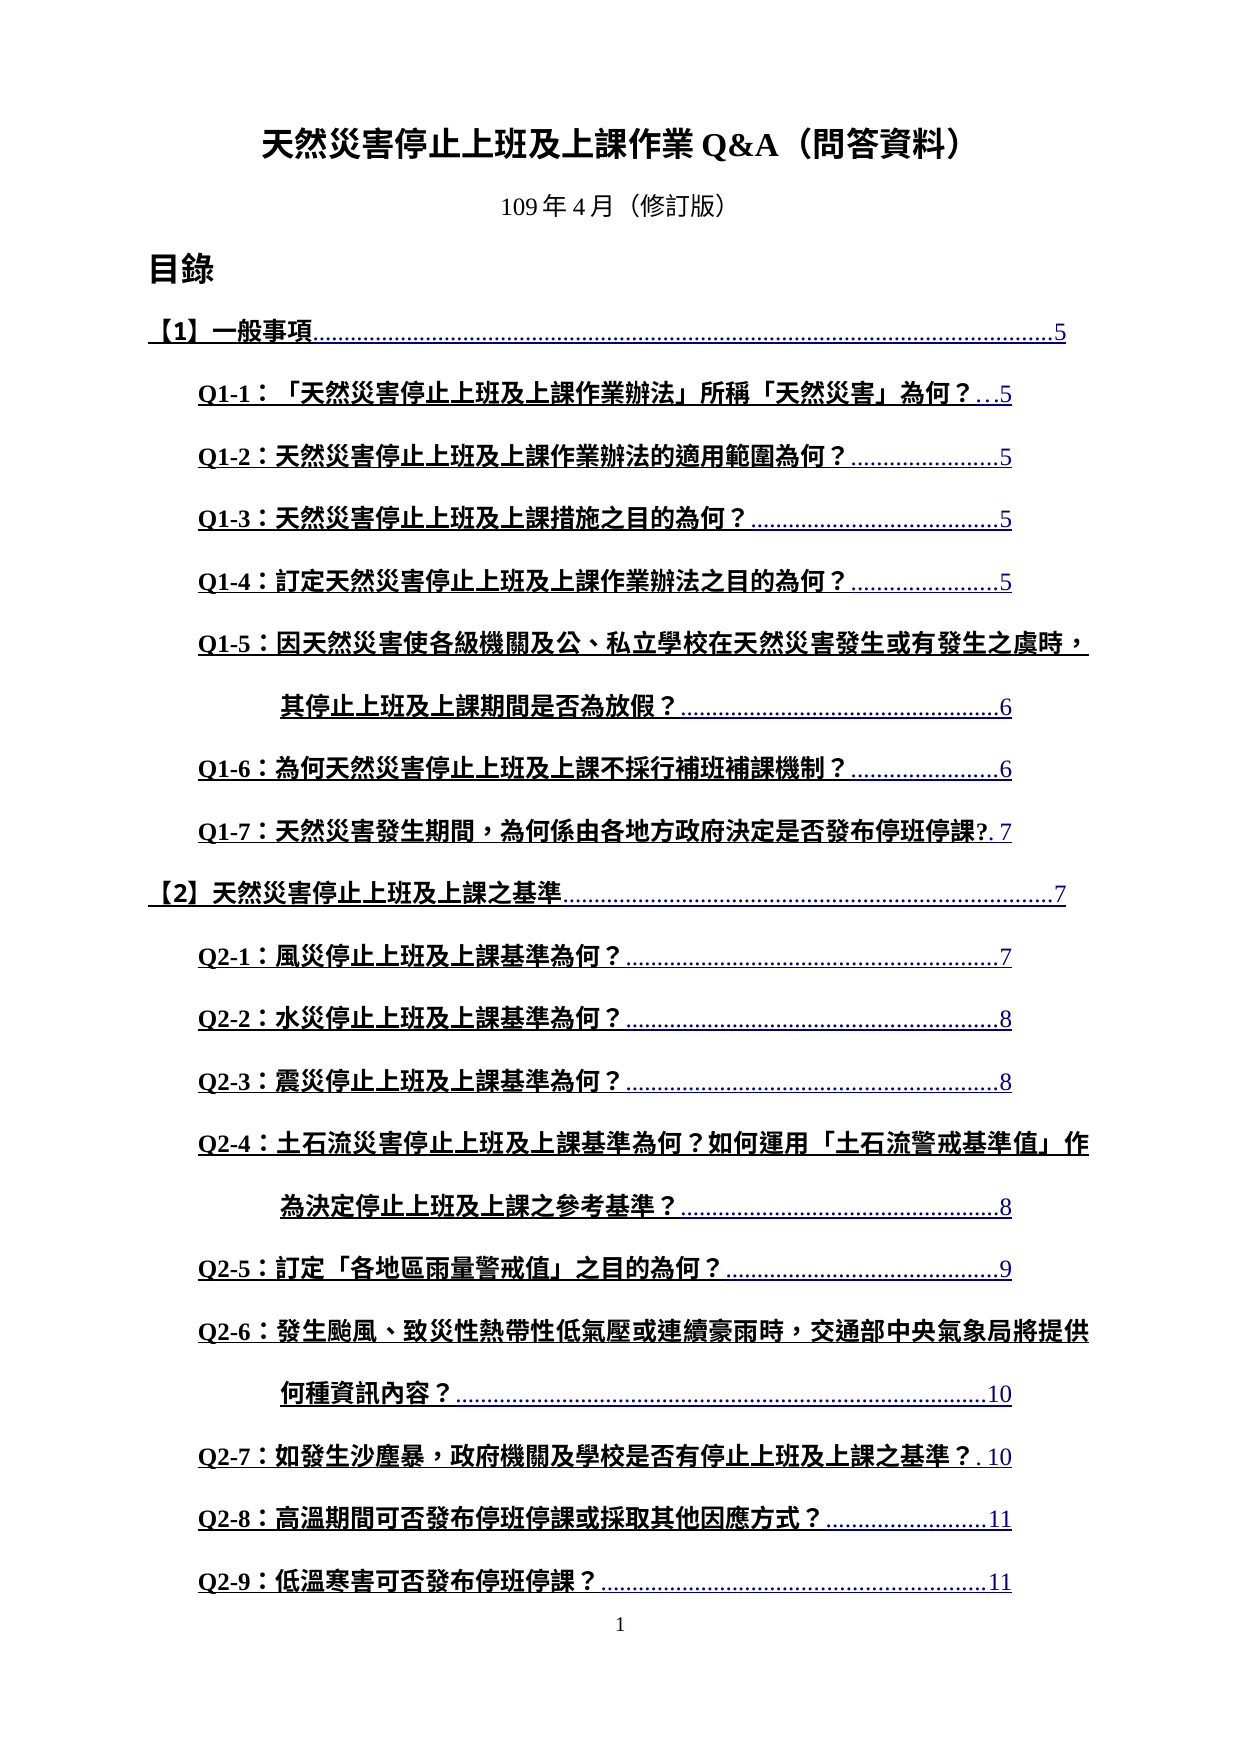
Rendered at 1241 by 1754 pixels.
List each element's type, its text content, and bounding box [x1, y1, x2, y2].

text Q1-6：為何天然災害停止上班及上課不採行補班補課機制？ 6 [198, 725, 1092, 788]
text Q2-2：水災停止上班及上課基準為何？ 8 [198, 975, 1092, 1038]
text Q2-4：土石流災害停止上班及上課基準為何？如何運用「土石流警戒基準值」作為決定停止上班及上課之參考基準？ 8 [198, 1100, 1092, 1225]
text Q1-7：天然災害發生期間，為何係由各地方政府決定是否發布停班停課? 7 [198, 788, 1092, 850]
text Q2-8：高溫期間可否發布停班停課或採取其他因應方式？ 11 [198, 1475, 1092, 1538]
text Q2-6：發生颱風、致災性熱帶性低氣壓或連續豪雨時，交通部中央氣象局將提供何種資訊內容？ 10 [198, 1288, 1092, 1413]
text 【2】天然災害停止上班及上課之基準 7 [148, 850, 1067, 913]
text Q1-2：天然災害停止上班及上課作業辦法的適用範圍為何？ 5 [198, 413, 1092, 475]
text Q1-3：天然災害停止上班及上課措施之目的為何？ 5 [198, 475, 1092, 538]
text Q1-4：訂定天然災害停止上班及上課作業辦法之目的為何？ 5 [198, 538, 1092, 600]
text Q2-9：低溫寒害可否發布停班停課？ 11 [198, 1538, 1092, 1600]
text 109年4月（修訂版） [148, 163, 1092, 225]
text Q2-7：如發生沙塵暴，政府機關及學校是否有停止上班及上課之基準？ 10 [198, 1413, 1092, 1475]
text 天然災害停止上班及上課作業Q&A（問答資料） [148, 100, 1092, 163]
text Q1-1：「天然災害停止上班及上課作業辦法」所稱「天然災害」為何？ 5 [198, 350, 1092, 413]
text Q1-5：因天然災害使各級機關及公、私立學校在天然災害發生或有發生之虞時，其停止上班及上課期間是否為放假？ 6 [198, 600, 1092, 725]
text Q2-1：風災停止上班及上課基準為何？ 7 [198, 913, 1092, 975]
text 【1】一般事項 5 [148, 288, 1067, 350]
text 目錄 [148, 225, 1092, 288]
text Q2-5：訂定「各地區雨量警戒值」之目的為何？ 9 [198, 1225, 1092, 1288]
text Q2-3：震災停止上班及上課基準為何？ 8 [198, 1038, 1092, 1100]
